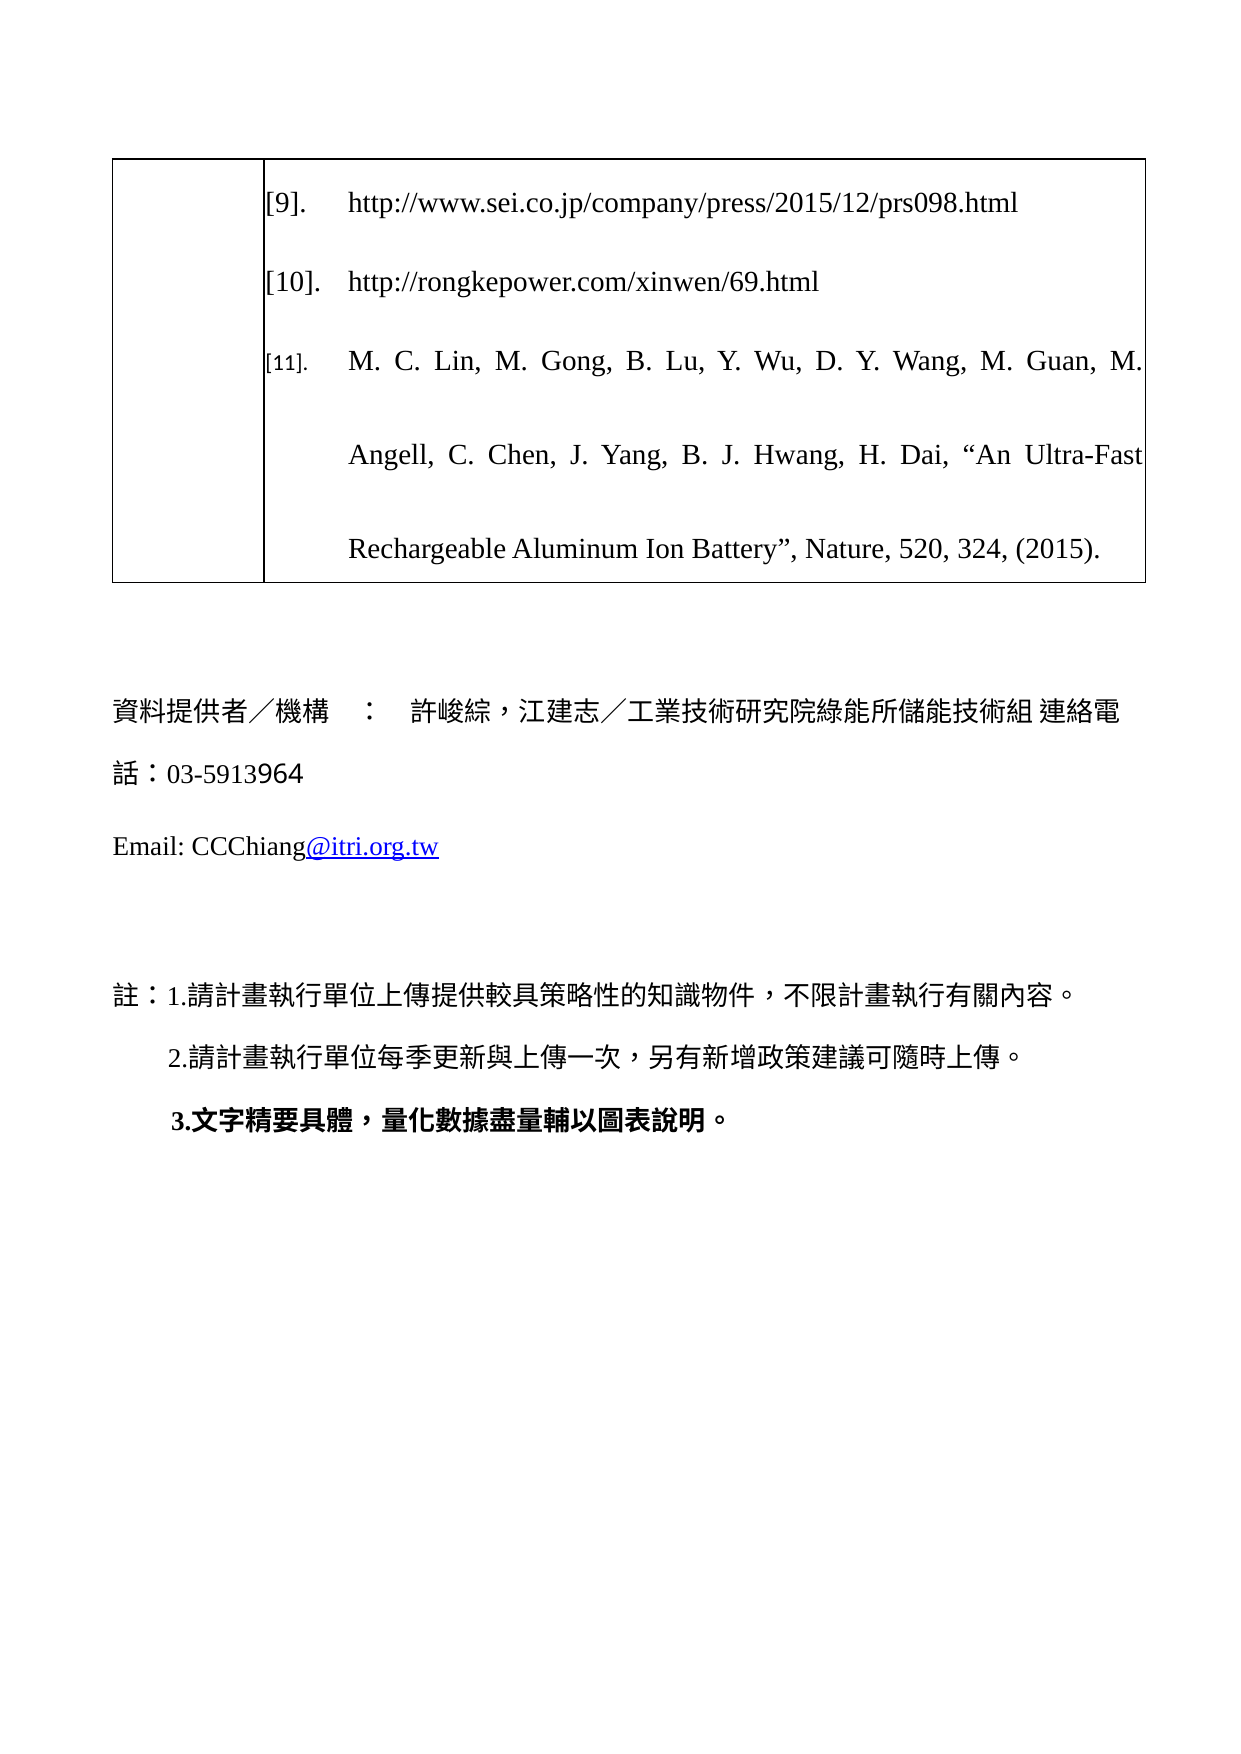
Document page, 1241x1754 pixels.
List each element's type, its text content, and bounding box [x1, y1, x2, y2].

text Email: CCChiang@itri.org.tw [112, 804, 1128, 867]
text 資料提供者／機構 ： 許峻綜，江建志／工業技術研究院綠能所儲能技術組 連絡電話：03-5913964 [112, 668, 1128, 793]
text 註：1.請計畫執行單位上傳提供較具策略性的知識物件，不限計畫執行有關內容。 [112, 952, 1128, 1014]
table_cell 儲能電池技術簡介 用於電力系統的儲能電池技術還處於示範驗證階段及市場初期，研究統計近年分散式儲能電池系統的設置應用及裝置量，如表一所列，包含用於再生能源併網(53%)、發電側(17%)、電網側(20%)、用戶側(10%)等不同應用，主要發展的電池系統則如表二所示，包含鈉硫電池、鋰電池、液流電池等。 表一、全球儲能電池系統的設置應用及裝置量 (資料來源: China Energy Storage Alliance, 2014) 表二、儲能電池技術現況 儲能電池系統的價格是未來市場能否推廣運用的重要關鍵，對於儲能系統之技術選擇也有一定的影響力。依據IRENA對再生能源儲能電池之報告分析，如圖一所示，在各種技術當中，以鋰離子電池的價格下降速度最為顯著，由2014年每度550美元預期在2020年跌價至200美元左右；其次較具潛力者為液流電池，從2014年680美元下降至2020年350美元。另外一方面，大型電池的安全性也是極為重要的考量因素，鈉硫電池操作在攝氏300度以上，曾有日本案例發生嚴重的失火事故而引發其危險疑慮。 圖一、各技術運用於儲能之價格展望 (資料來源：IRENA, 2015) 儲能技術發展 儲能系統除了考量其價格，用於電力系統之首要考量是安全性，其次必須具備耐久壽命可以長期使用。儲能應用則因應使用位置(如發電端、電網端或用戶端)、目的(例如調節頻率、能量轉移等)、規模差異(家戶使用kW級、大型應用MW甚至GW級)及儲能時間(幾分鐘、幾小時或數天)等差異，因此在設計須滿足最基本的功率、能量、使用時間、應答時間等基本需求，而由於不同儲能技術的基本特性仍存在相當大的特性差異，因此目前多數儲能系統仍處在示範應用的階段，其特性與適用性仍有相當大的發展空間來做進一步驗證。 儲能電池較常被使用的包含鉛酸電池、鋰電池、鈉硫電池及液流電池等。鉛酸電池雖然是成熟產品，但是有重金屬污染及僅能做數百次充放電之壽命問題，同時無法深度放電，目前研究朝向結合超級電容作為電極方式之超級電池 [1]，以提高充放電特性及使用壽命。鋰電池具有高能量密度等優點，但是安全性與材料資源限制是其主要問題，目前研究著重在電池改善安全性及評估電動車淘汰電池之二次利用，以降低成本 [2]。鈉硫電池具有高能量密度及材料便宜等特點，但是鈉硫電池使用高溫操作條件，使用材料反應活性相當高，相對在熱能管理及安全性上需要特別設計 [3]，全球僅有日本NGK公司具備量產能力，可見其技術門檻相對困難。 液流電池(Flow Battery)是一種以電解液方式外部儲存電力的電池系統概念，其主要構造包含兩個外部電解液的儲存槽、電池組、幫浦及電力負載控制元件等，如圖二。電解液透過幫浦從儲槽傳送至電池組，兩種不同活性物質的電解液分別流經電池組中的陰陽極進行充電程序，經由電化學反應將電能轉換成化學能後再流回儲槽儲存。於放電程序時，則將電解液的化學能轉換成電能釋放出。液流電池相較於其他儲能技術具有功率及容量可分開靈活設計、反應過程僅為電解液中活性物質電荷轉移，無任何溶解或沈積反應，因此電極及電解液使用壽命長、可深度充放電、電解液可分開儲放、使用水溶液無爆炸危險性等 [4, 5]，但大量使用昂貴的釩金屬，目前研究朝向高能量密度的全釩液流電池、使用便宜金屬的空氣液流二次電池、鋅溴液流電池、鐵鉻液流電池等，以降低其成本。 圖二、液流電池結構的示意圖 [5] 日本住友電工公司在北海道電力公司所屬之南早來變電站，興建15 MW/60 MWh全釩液流電池蓄電站，是全球目前持續運行最大的全釩液流電池系統，如圖三所示。此座電池蓄電站用於以下功能：(1) 將蓄電站用於頻率調節電源，研究頻率波動抑制控制方法的開發；(2)提供電力公司調度所需，結合火力發電、水力發電與大型蓄電站，驗證對頻率調節功率的影響；(3)研究蓄電池儲存過剩電力的運轉排程，根據風力發電和太陽光電等的輸出預測，有效運行大型蓄電站；(4)針對全釩液流電池進行性能評估、系統效率評估、長期循環壽命測試等。 圖三、日本北海道大型儲能蓄電站的外觀及電解質槽 [9] 中國大陸在液流電池發展快速，大連融科公司於2016年與大連恆流儲能電站有限公司簽訂200 MW/800 MWh液流電池儲能調峰電站合作案 [10]，是目前全球單一規模最大的化學儲能電池蓄電站。這座蓄電站將作為調峰、調頻、無功補償、旋轉備用和全黑啟動等輔助服務的電力基礎設施，相對傳統調峰電站，具有選址簡單、距離負載中心更近、環境友好等功能。中國大陸隨著風力發電與太陽光電占比的不斷擴大，電力系統的調峰需求日益重要，此類大型電池調峰電站可有效緩解電力系統需求，有利於再生能源的發展。 尋找高安全性、低成本的儲能電池一直是國際熱門的研究重點，美國能源部投入研發各類電池技術，包含使用便宜金屬的離子電池(譬如鎂、鈉)、液流電池(譬如鋅、鐵、錳、溴)以及兼具高能量密度的金屬空氣電池(譬如鋅、鋰等)。工業技術研究院投入研發先進的儲能電池亦不遑多讓，2015年工研院與美國史丹福大學成功發表鋁電池 [11]，突破過去三十多年瓶頸，首次使用地殼蘊藏豐富之鋁金屬(作為負極)及石墨(作為正極)，搭配高安全性離子液體作為電解液，不摻雜恐引發電池失火的有機溶劑，使得鋁電池兼具高安全性、低成本、長壽命等諸多特點，單電池可在1分鐘內完成充電，循環7,500次後電容量仍不衰減，庫倫效率達98%。為進一步發展鋁電池技術，使研發與產業化進程並進，工研院積極朝向電芯組實驗級生產技術與應用情境示範努力，如圖四所示，目前完成2 V、12 V、24 V及36 V各式電池模組，並應用於時下流行之租賃式電動自行車與工業搬運機器人所需之電源，充份展示鋁電池技術的不同應用彈性，也獲得產官學各界人士的高度重視與肯定。 圖四、陳建仁副總統於2017年台北國際發明暨技術交易展視察鋁電池技術(左上)；鋁電池各式零件與電芯(右上)；鋁電池用於工業搬運機器人(左下)、租賃式電動自行車(右下) 另一種解決儲能問題的方法，則要跳脫單一的儲能系統本身，從社會面做整體思考。未來社會是使用再生能源取代傳統能源，使用電動車取代燃油車的新時代，因此如何結合再生能源儲能設備與電動車電池，成為一種嶄新思考方向，國際上稱之為電動車併聯電網(Vehicle to Grids, V2G)，利用電動車電池穩抑再生能源電網。夜間利用大量的電動車電池進行充電，進行尖離峰電力調度；白天利用不使用的電動車電池併聯電網進行充放電，平衡間歇性發電，由雲端能源公司管理所有併聯電車的能源調度，電力公司得到便宜的備載電力，而車主得到售電回饋，成為一種共享經濟。 參考文獻 D. G. Enos; T. H. Hund; R. Shane, “Understanding the Function and Performance of Carbon-enhanced Lead-acid Batteries”, SANDIA REPORT, 2011-3460, (2011). J. Neubauer; A. Pesaran, “ PHEV/EV Li-Ion Battery Second-Use Project”, AABC 2010 meeting; Orlando, Florida, (2010). NaS電池の火災, http://www7a.biglobe.ne.jp/~fireschool2/d-A1-55-3.html, (2012). H. Zhang, “Liquid Redox Rechargeable Batteries”, chap 7 in Electrochemical Technologies for Energy Storage and Conversion, Singapore, Wiley-VCH, (2012). A. Z. Weber, M. M. Mench, J. P. Meyers, P. N. Ross, J. T. Gostick, Q. Liu, “Redox Flow Batteries: a Review”, J. Appl. Electrochem., 41, 1137 (2011). L. H. Thaller, U.S. Pat. 3,996 (1976). E. Sum, M. Skyllas-Kazacos, “A study of the V(II)/V(III) redox couple for redox flow cell applications”, J. Power Sources, 15, 179(1985). Z. Yang, J. Zhang, M. C. W. Kintner-Meyer, X. Lu, D. Choi, J. P. Lemmon, J. Liu, “Electrochemical Energy Storage for Green Grid”, Chem. Reviews, 111,3517(2011). http://www.sei.co.jp/company/press/2015/12/prs098.html http://rongkepower.com/xinwen/69.html M. C. Lin, M. Gong, B. Lu, Y. Wu, D. Y. Wang, M. Guan, M. Angell, C. Chen, J. Yang, B. J. Hwang, H. Dai, “An Ultra-Fast Rechargeable Aluminum Ion Battery”, Nature, 520, 324, (2015). [265, 160, 1145, 581]
text 2.請計畫執行單位每季更新與上傳一次，另有新增政策建議可隨時上傳。 [112, 1014, 1128, 1077]
table_cell [113, 160, 263, 581]
text 3.文字精要具體，量化數據盡量輔以圖表說明。 [112, 1077, 1128, 1139]
